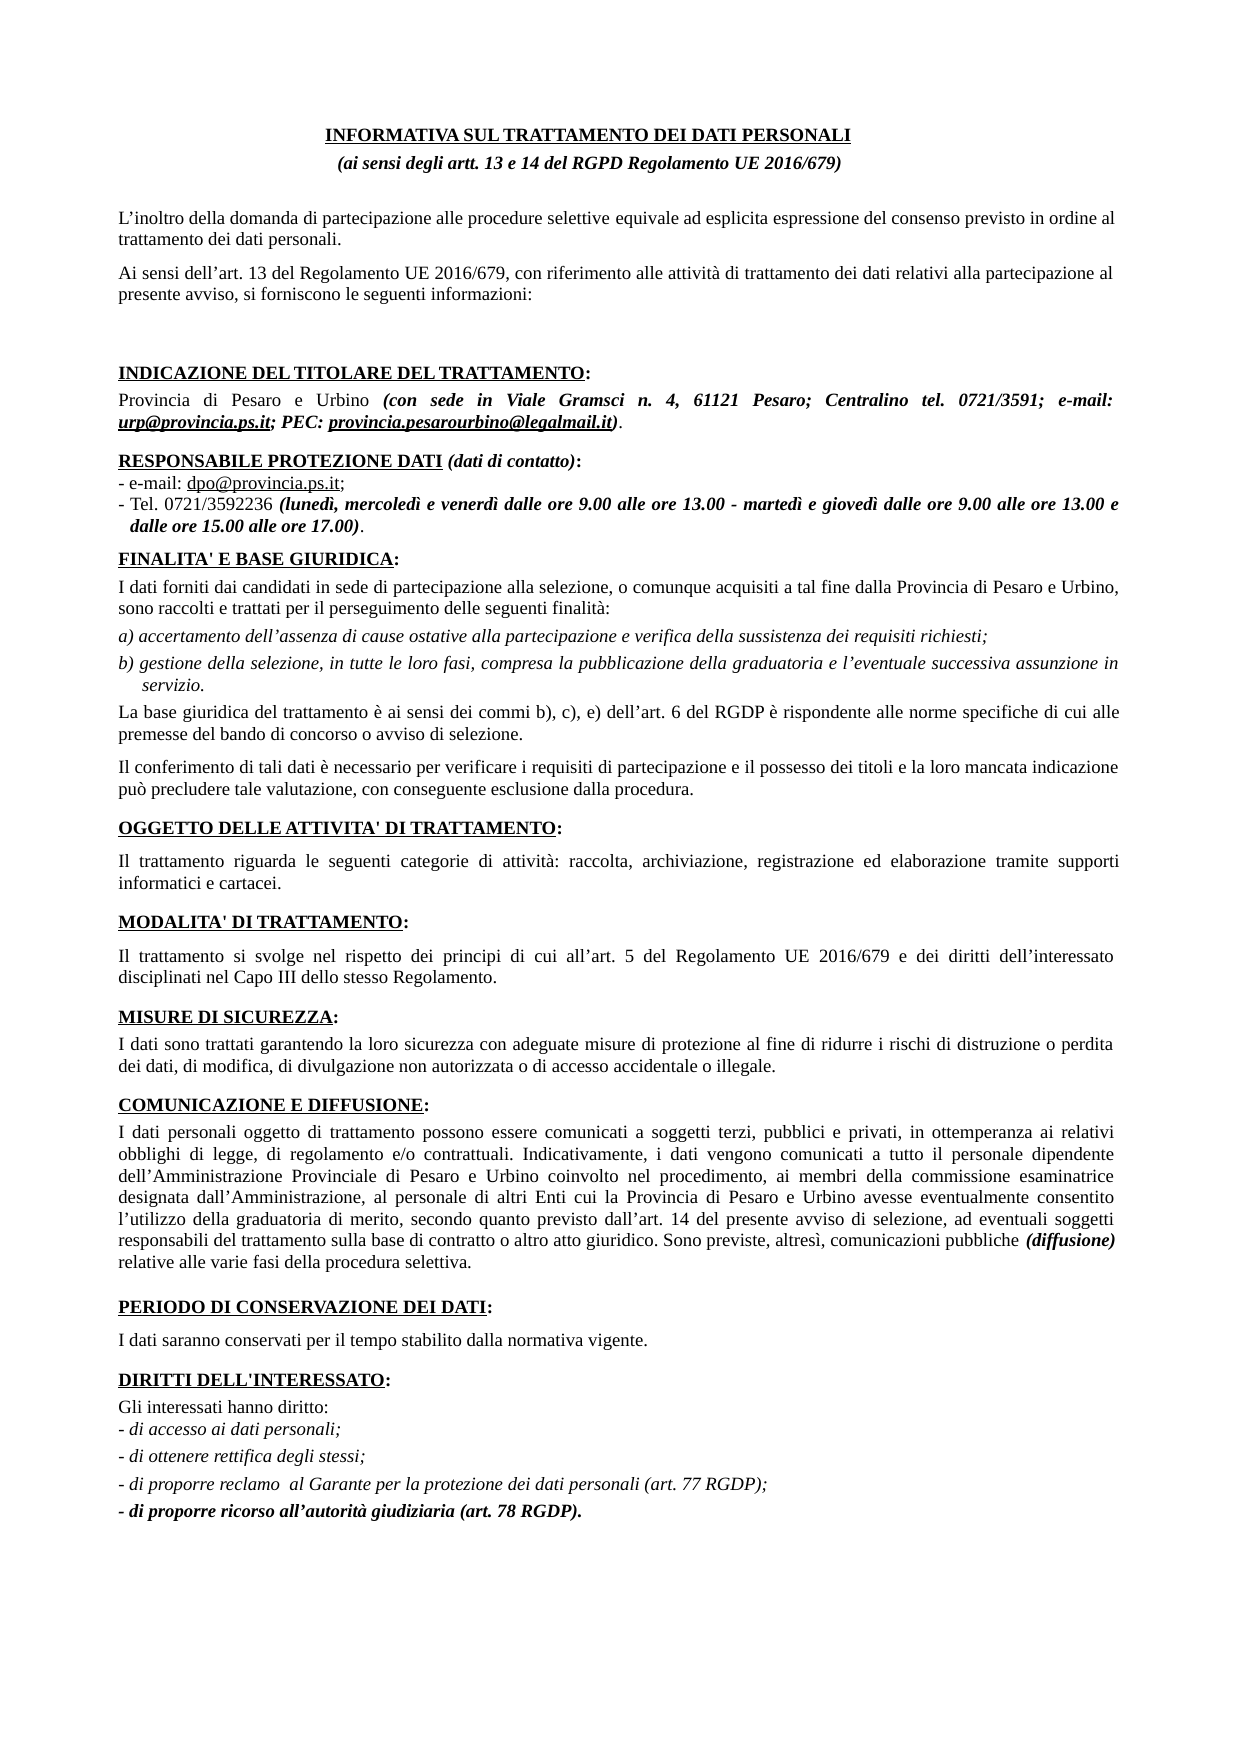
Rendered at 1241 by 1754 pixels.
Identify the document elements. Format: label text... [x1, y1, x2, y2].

text - di proporre ricorso all’autorità giudiziaria (art. 78 RGDP). [118, 1500, 1116, 1522]
text Il trattamento riguarda le seguenti categorie di attività: raccolta, archiviazione, registrazione ed elaborazione tramite supporti informatici e cartacei. [118, 850, 1122, 893]
text Ai sensi dell’art. 13 del Regolamento UE 2016/679, con riferimento alle attività di trattamento dei dati relativi alla partecipazione al presente avviso, si forniscono le seguenti informazioni: [118, 262, 1116, 305]
text - di accesso ai dati personali; [118, 1418, 1116, 1439]
text - di ottenere rettifica degli stessi; [118, 1445, 1116, 1467]
text I dati personali oggetto di trattamento possono essere comunicati a soggetti terzi, pubblici e privati, in ottemperanza ai relativi obblighi di legge, di regolamento e/o contrattuali. Indicativamente, i dati vengono comunicati a tutto il personale dipendente dell’Amministrazione Provinciale di Pesaro e Urbino coinvolto nel procedimento, ai membri della commissione esaminatrice designata dall’Amministrazione, al personale di altri Enti cui la Provincia di Pesaro e Urbino avesse eventualmente consentito l’utilizzo della graduatoria di merito, secondo quanto previsto dall’art. 14 del presente avviso di selezione, ad eventuali soggetti responsabili del trattamento sulla base di contratto o altro atto giuridico. Sono previste, altresì, comunicazioni pubbliche (diffusione) relative alle varie fasi della procedura selettiva. [118, 1121, 1116, 1272]
text Il trattamento si svolge nel rispetto dei principi di cui all’art. 5 del Regolamento UE 2016/679 e dei diritti dell’interessato disciplinati nel Capo III dello stesso Regolamento. [118, 945, 1116, 988]
text MODALITA' DI TRATTAMENTO: [118, 911, 1116, 933]
text b) gestione della selezione, in tutte le loro fasi, compresa la pubblicazione della graduatoria e l’eventuale successiva assunzione in servizio. [118, 652, 1122, 695]
text PERIODO DI CONSERVAZIONE DEI DATI: [118, 1296, 1116, 1317]
text I dati forniti dai candidati in sede di partecipazione alla selezione, o comunque acquisiti a tal fine dalla Provincia di Pesaro e Urbino, sono raccolti e trattati per il perseguimento delle seguenti finalità: [118, 576, 1122, 619]
text OGGETTO DELLE ATTIVITA' DI TRATTAMENTO: [118, 817, 1116, 838]
text INDICAZIONE DEL TITOLARE DEL TRATTAMENTO: [118, 362, 1116, 383]
text - e-mail: dpo@provincia.ps.it; [118, 472, 1122, 493]
text La base giuridica del trattamento è ai sensi dei commi b), c), e) dell’art. 6 del RGDP è rispondente alle norme specifiche di cui alle premesse del bando di concorso o avviso di selezione. [118, 701, 1122, 744]
text a) accertamento dell’assenza di cause ostative alla partecipazione e verifica della sussistenza dei requisiti richiesti; [118, 624, 1122, 646]
text RESPONSABILE PROTEZIONE DATI (dati di contatto): [118, 450, 1116, 472]
text DIRITTI DELL'INTERESSATO: [118, 1369, 1116, 1390]
text INFORMATIVA SUL TRATTAMENTO DEI DATI PERSONALI [118, 124, 1063, 146]
text COMUNICAZIONE E DIFFUSIONE: [118, 1094, 1116, 1115]
text Gli interessati hanno diritto: [118, 1396, 1116, 1418]
text MISURE DI SICUREZZA: [118, 1006, 1116, 1027]
text FINALITA' E BASE GIURIDICA: [118, 548, 1116, 569]
text Provincia di Pesaro e Urbino (con sede in Viale Gramsci n. 4, 61121 Pesaro; Centralino tel. 0721/3591; e-mail: urp@provincia.ps.it; PEC: provincia.pesarourbino@legalmail.it). [118, 389, 1116, 432]
text (ai sensi degli artt. 13 e 14 del RGPD Regolamento UE 2016/679) [118, 152, 1063, 173]
text I dati saranno conservati per il tempo stabilito dalla normativa vigente. [118, 1329, 1116, 1351]
text L’inoltro della domanda di partecipazione alle procedure selettive equivale ad esplicita espressione del consenso previsto in ordine al trattamento dei dati personali. [118, 207, 1116, 250]
text - di proporre reclamo al Garante per la protezione dei dati personali (art. 77 RGDP); [118, 1473, 1116, 1494]
text Il conferimento di tali dati è necessario per verificare i requisiti di partecipazione e il possesso dei titoli e la loro mancata indicazione può precludere tale valutazione, con conseguente esclusione dalla procedura. [118, 756, 1122, 799]
text I dati sono trattati garantendo la loro sicurezza con adeguate misure di protezione al fine di ridurre i rischi di distruzione o perdita dei dati, di modifica, di divulgazione non autorizzata o di accesso accidentale o illegale. [118, 1033, 1116, 1076]
text - Tel. 0721/3592236 (lunedì, mercoledì e venerdì dalle ore 9.00 alle ore 13.00 - martedì e giovedì dalle ore 9.00 alle ore 13.00 e dalle ore 15.00 alle ore 17.00). [118, 493, 1122, 536]
